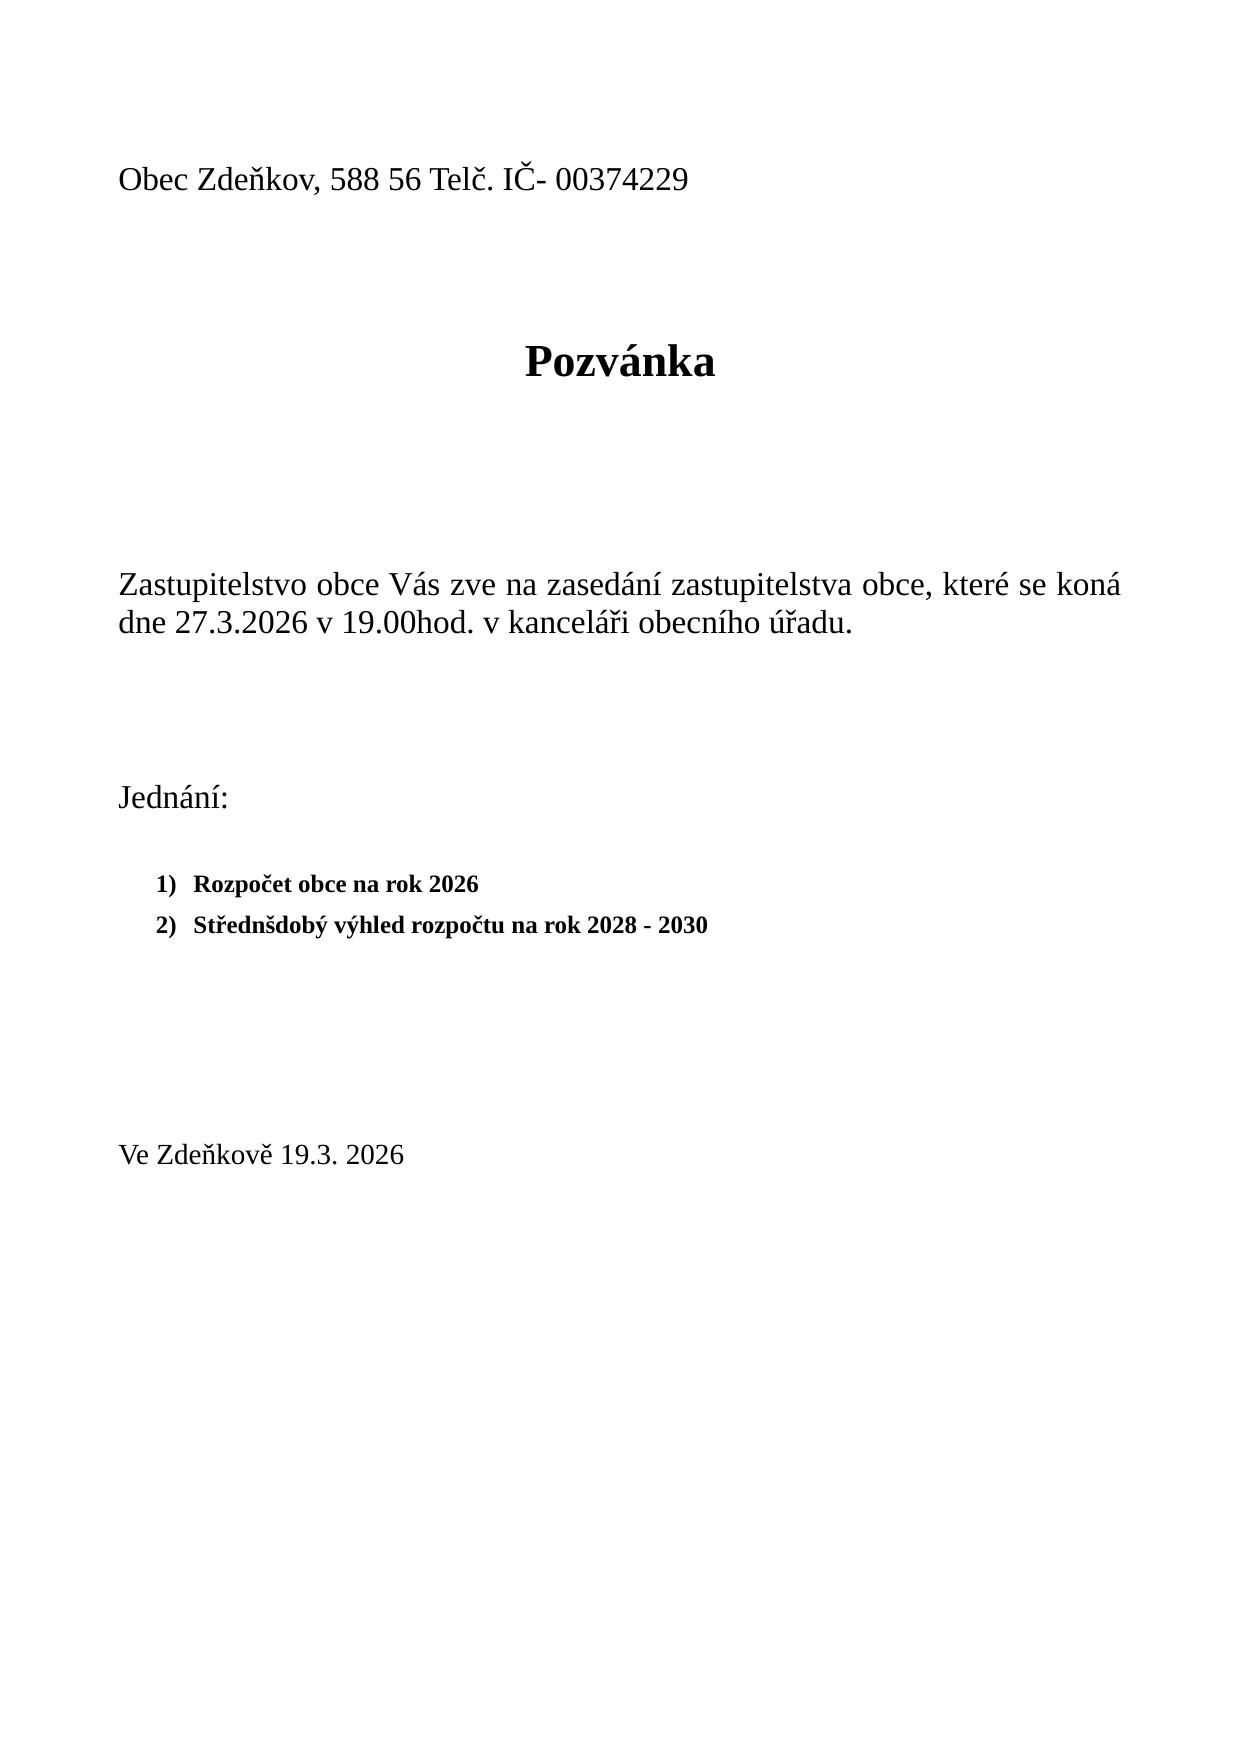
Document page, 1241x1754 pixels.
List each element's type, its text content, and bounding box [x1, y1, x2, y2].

text Zastupitelstvo obce Vás zve na zasedání zastupitelstva obce, které se koná dne 27.3.2026 v 19.00hod. v kanceláři obecního úřadu. [118, 564, 1122, 641]
list Střednšdobý výhled rozpočtu na rok 2028 - 2030 [156, 910, 1122, 939]
list Rozpočet obce na rok 2026 [156, 869, 1122, 898]
text Obec Zdeňkov, 588 56 Telč. IČ- 00374229 [118, 159, 1122, 198]
text Ve Zdeňkově 19.3. 2026 [118, 1137, 1122, 1171]
text Jednání: [118, 777, 1122, 815]
text Pozvánka [118, 334, 1122, 387]
